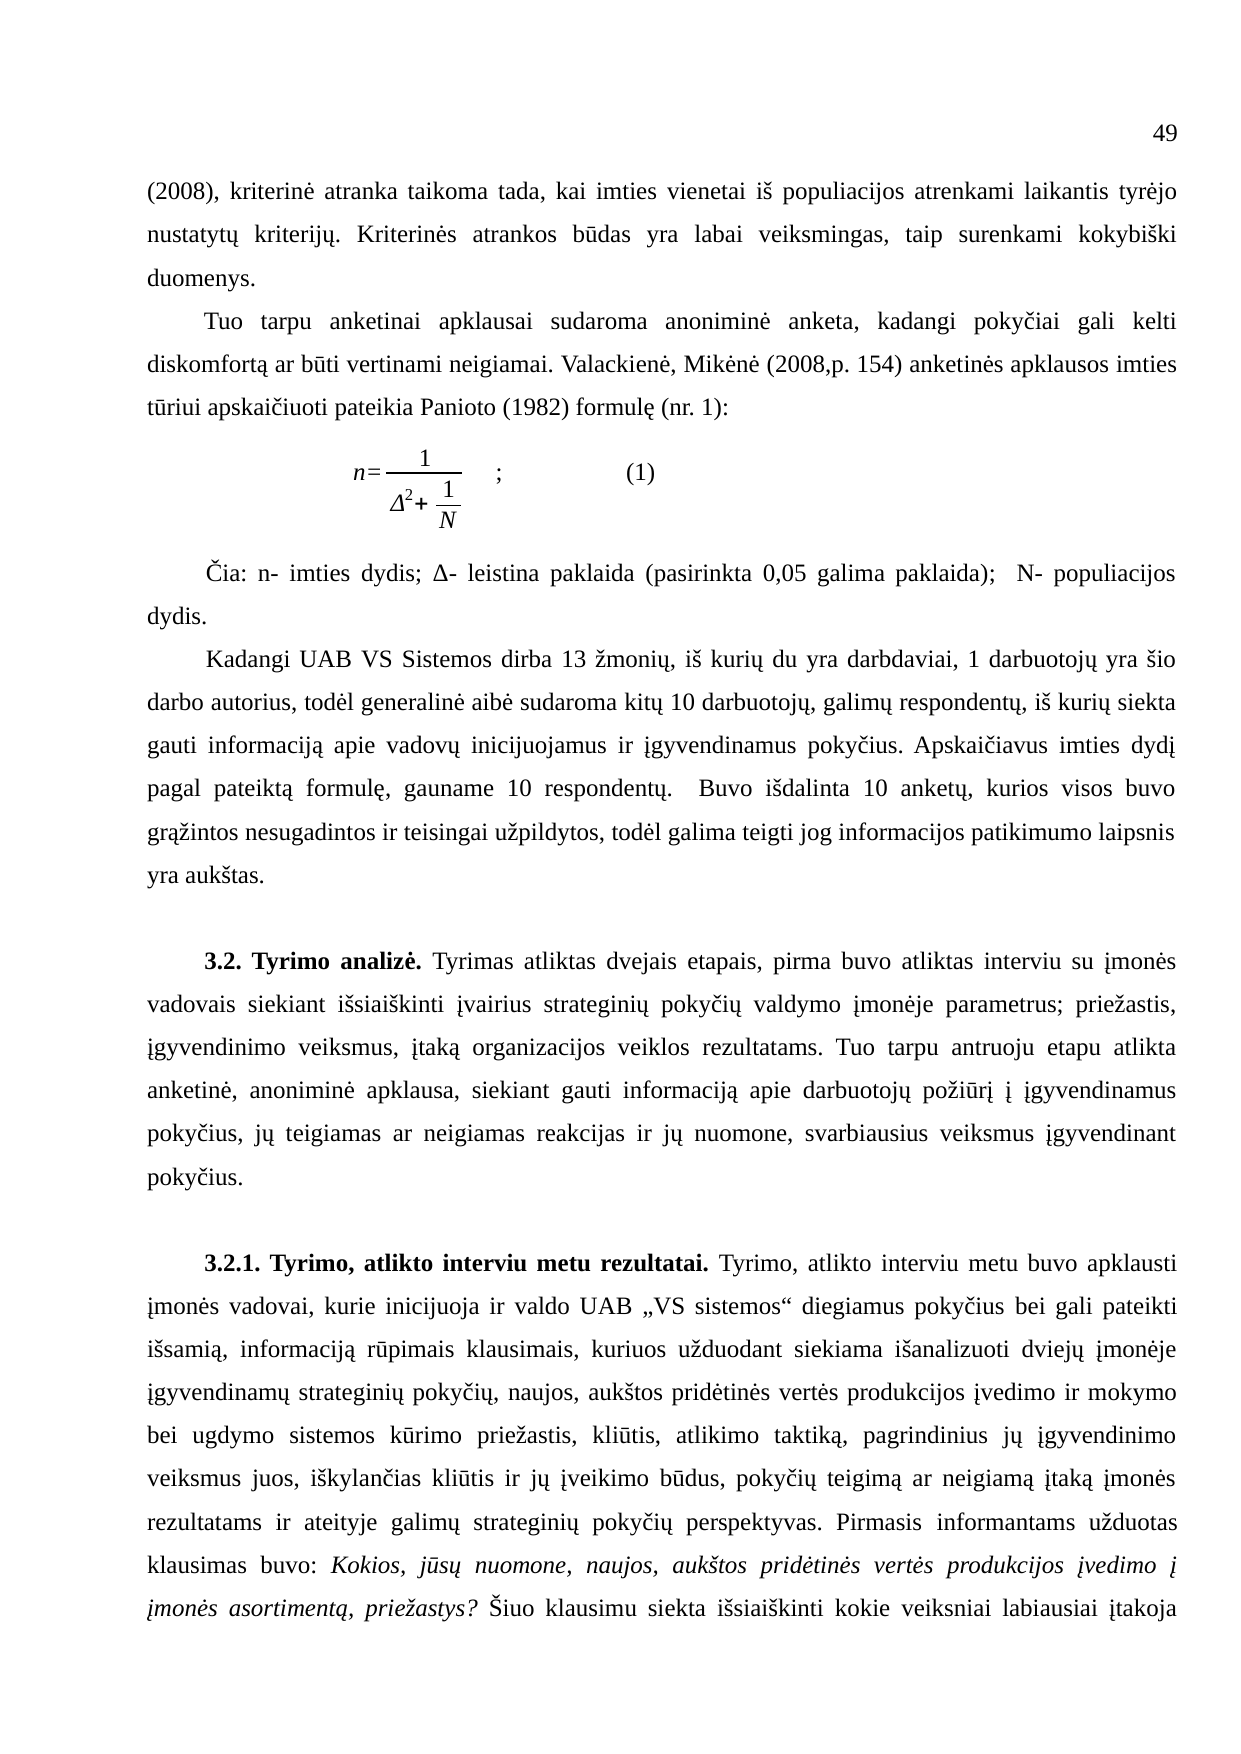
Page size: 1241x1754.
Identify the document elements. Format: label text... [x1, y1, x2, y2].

text 3.2. Tyrimo analizė. Tyrimas atliktas dvejais etapais, pirma buvo atliktas interviu su įmonės vadovais siekiant išsiaiškinti įvairius strateginių pokyčių valdymo įmonėje parametrus; priežastis, įgyvendinimo veiksmus, įtaką organizacijos veiklos rezultatams. Tuo tarpu antruoju etapu atlikta anketinė, anoniminė apklausa, siekiant gauti informaciją apie darbuotojų požiūrį į įgyvendinamus pokyčius, jų teigiamas ar neigiamas reakcijas ir jų nuomone, svarbiausius veiksmus įgyvendinant pokyčius. [147, 946, 1177, 1190]
text ; (1) [489, 435, 1176, 543]
text (2008), kriterinė atranka taikoma tada, kai imties vienetai iš populiacijos atrenkami laikantis tyrėjo nustatytų kriterijų. Kriterinės atrankos būdas yra labai veiksmingas, taip surenkami kokybiški duomenys. [147, 176, 1177, 291]
text [147, 435, 330, 543]
text Čia: n- imties dydis; Δ- leistina paklaida (pasirinkta 0,05 galima paklaida); N- populiacijos dydis. [147, 558, 1176, 630]
text Kadangi UAB VS Sistemos dirba 13 žmonių, iš kurių du yra darbdaviai, 1 darbuotojų yra šio darbo autorius, todėl generalinė aibė sudaroma kitų 10 darbuotojų, galimų respondentų, iš kurių siekta gauti informaciją apie vadovų inicijuojamus ir įgyvendinamus pokyčius. Apskaičiavus imties dydį pagal pateiktą formulę, gauname 10 respondentų. Buvo išdalinta 10 anketų, kurios visos buvo grąžintos nesugadintos ir teisingai užpildytos, todėl galima teigti jog informacijos patikimumo laipsnis yra aukštas. [147, 644, 1176, 888]
text Tuo tarpu anketinai apklausai sudaroma anoniminė anketa, kadangi pokyčiai gali kelti diskomfortą ar būti vertinami neigiamai. Valackienė, Mikėnė (2008,p. 154) anketinės apklausos imties tūriui apskaičiuoti pateikia Panioto (1982) formulę (nr. 1): [147, 306, 1177, 421]
text 3.2.1. Tyrimo, atlikto interviu metu rezultatai. Tyrimo, atlikto interviu metu buvo apklausti įmonės vadovai, kurie inicijuoja ir valdo UAB „VS sistemos“ diegiamus pokyčius bei gali pateikti išsamią, informaciją rūpimais klausimais, kuriuos užduodant siekiama išanalizuoti dviejų įmonėje įgyvendinamų strateginių pokyčių, naujos, aukštos pridėtinės vertės produkcijos įvedimo ir mokymo bei ugdymo sistemos kūrimo priežastis, kliūtis, atlikimo taktiką, pagrindinius jų įgyvendinimo veiksmus juos, iškylančias kliūtis ir jų įveikimo būdus, pokyčių teigimą ar neigiamą įtaką įmonės rezultatams ir ateityje galimų strateginių pokyčių perspektyvas. Pirmasis informantams užduotas klausimas buvo: Kokios, jūsų nuomone, naujos, aukštos pridėtinės vertės produkcijos įvedimo į įmonės asortimentą, priežastys? Šiuo klausimu siekta išsiaiškinti kokie veiksniai labiausiai įtakoja [147, 1248, 1177, 1622]
